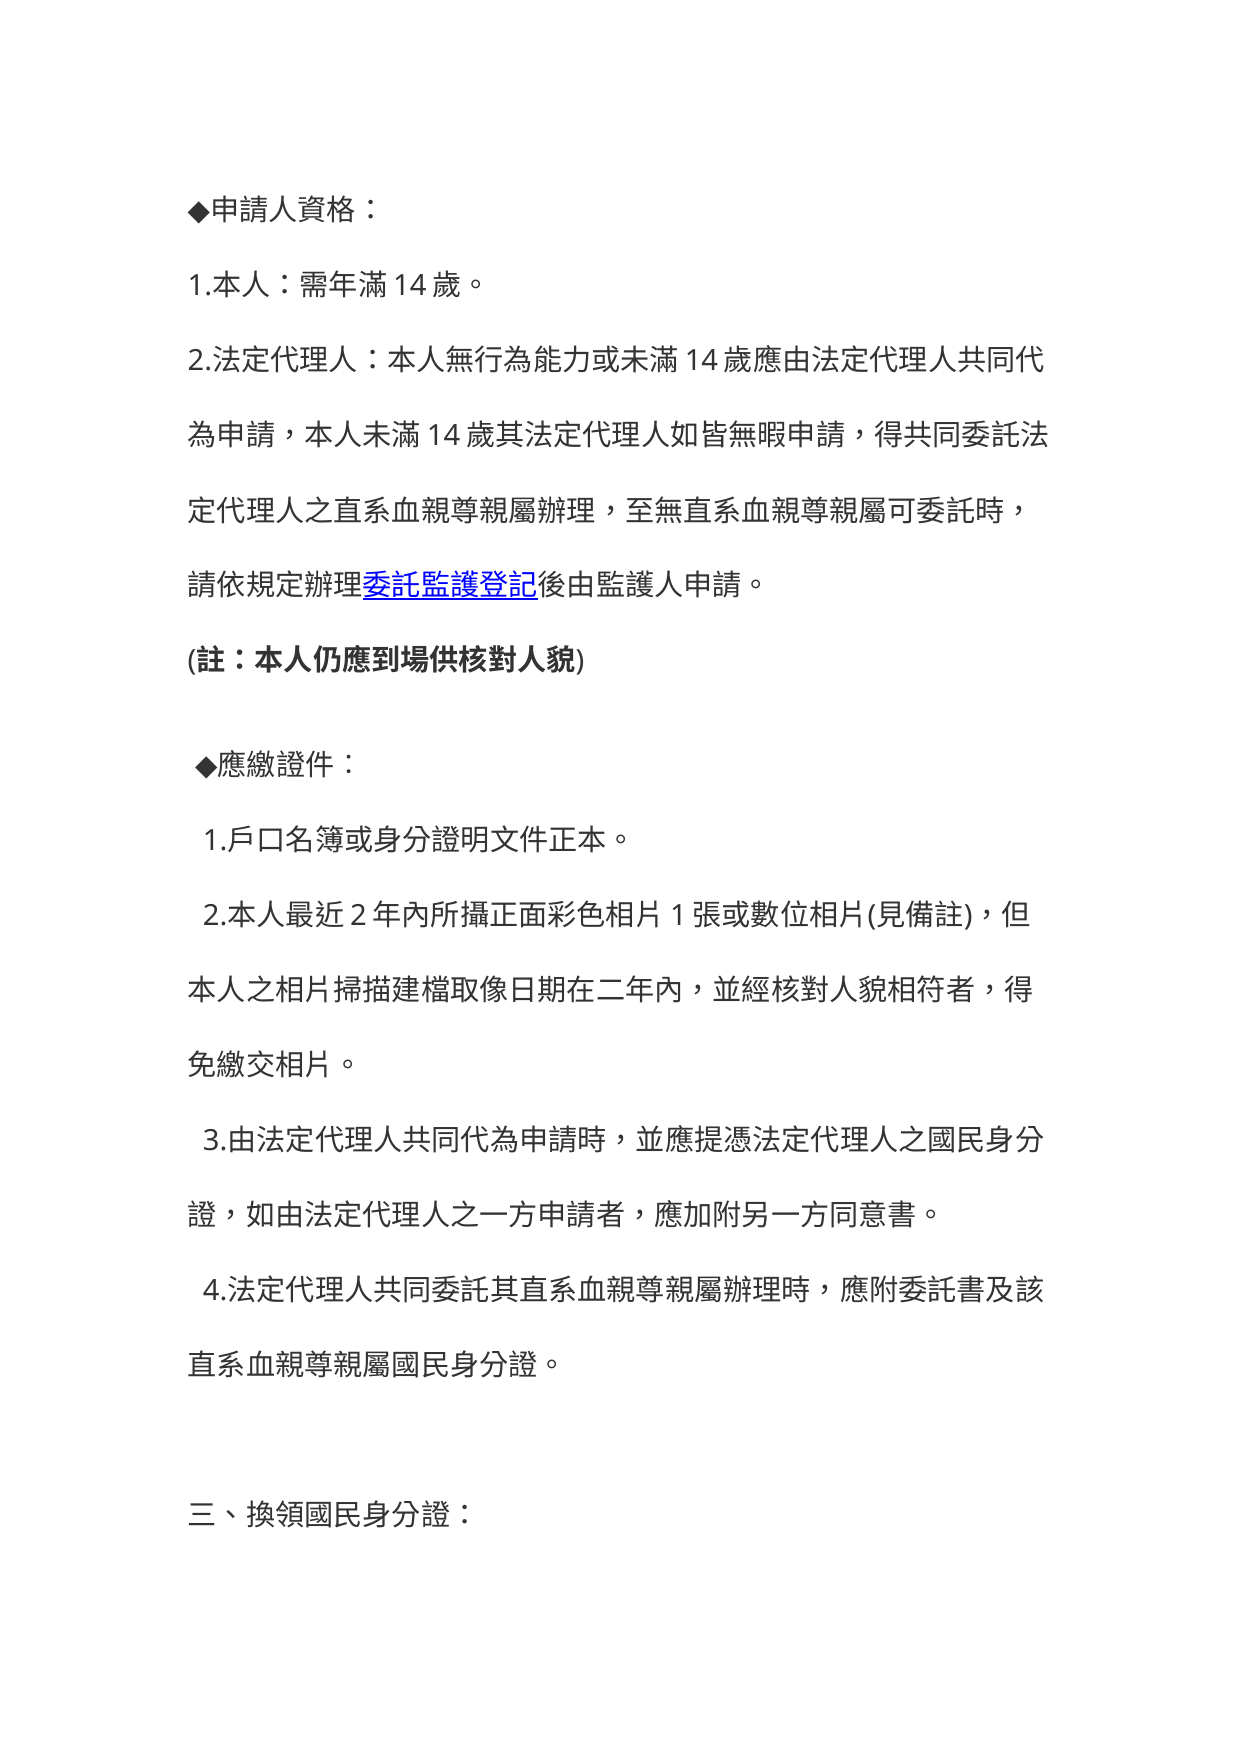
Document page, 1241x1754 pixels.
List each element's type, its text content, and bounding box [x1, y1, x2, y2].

text ◆應繳證件︰ 1.戶口名簿或身分證明文件正本。 2.本人最近2年內所攝正面彩色相片1張或數位相片(見備註)，但本人之相片掃描建檔取像日期在二年內，並經核對人貌相符者，得免繳交相片。 3.由法定代理人共同代為申請時，並應提憑法定代理人之國民身分證，如由法定代理人之一方申請者，應加附另一方同意書。 4.法定代理人共同委託其直系血親尊親屬辦理時，應附委託書及該直系血親尊親屬國民身分證。 三、換領國民身分證： ◆申請人資格： 1.本人：需年滿14歲。 2.法定代理人：本人無行為能力或未滿14歲應由法定代理人共同代為申請。 3.受委託人。但身分證有以下情形者，應由本人親自為之。 (1)條碼資料無法以機器判讀。 (2)防偽辨識功能損壞。 (3)污損不堪難以辨識身分。 (4)更換相片。 ◆應繳證件︰ 1.本人國民身分證正本。 2.本人最近2年內所攝正面彩色相片1張或數位相片(見備註)。但本人親自申請換領或由戶長親自或委託戶內人口辦理全戶或部分戶內人口之遷徙登記時，須同時申請戶內人口換領國民身分證之情形，得免繳交相片。 3.由法定代理人共同代為申請時，並應提憑法定代理人之國民身分證，如由法定代理人之一方申請者，應加附另一方同意書。 4.委託他人辦理者，並應檢具委託書、受委託人之國民身分證。 5.法定代理人申請14歲以上未成年人之戶籍登記同時換領國民身分證時，得免提未成年人之換證委託書。 ◆注意事項： 1.得向任一戶政所請領國民身分證(註：全面換證原則上應向戶籍地戶政所申請，但申請戶籍登記致國民身分證記載事項變更者，民眾於申請時可同時向非戶籍地戶政所辦理換證。)。 2.患重大疾病或不能行走，無法親自申請初領或補領國民身分證者，得向居住地之戶政所申請到府服務。 3.矯正機關收容人申請補證，得由矯正機關函送或證明收容人書面委託他人辦理之事實，由戶籍地戶政所轉請矯正機關所在地之戶政所協助發證。 4.植物人、重病昏迷、心神喪失等民眾請領身分證，應由監護人申請，惟個案如未設置監護人，確實有必需使用國民身分證就醫之急迫情事，得由當事人家屬或實際照顧者，書面申請及切結當事人身分證請領事由屬實，並願負擔代為保管之全部責任。 5.國民身分證補證後，如尋獲原證時請即繳(寄)回戶政事務所依法處理，不得留下繼續使用。 6.請領國民身分證，隨到隨辦，惟有疑義時，申請人需另行提供二項以上其他附有相片之證件或相關人證，經查證屬實後再行核發。 7.同日申請補證2次(含)以上時，自第2次起核發臨時證明書，戶政所於次一上班日方製作核發身分證。 8.當事人身分證遭非法扣留者，得由本人敘明理由及具結後，親自申請補證。 9.工本費初換領新台幣50元；補領為新台幣200元。 ★備註︰ 相片規格︰繳交之相片限當事人最近2年內拍攝之2吋彩色相片1張(規格︰正面、脫帽、五官清晰不遮蓋、不配戴有色眼鏡片、白色背景、頭頂至下巴長度介於3.2至3.6公分之間）。 當事人如係繳交數位相片，其規格除須符合上揭規定外，其相片影像 電子檔規格限定 JPG格式，檔案大小不得大於五 MB，解析高度至少 需達五百三十一像素，寬度至少需達四百一十三像素。 [187, 719, 1053, 1544]
text ◆申請人資格： 1.本人：需年滿14歲。 2.法定代理人：本人無行為能力或未滿14歲應由法定代理人共同代為申請，本人未滿14歲其法定代理人如皆無暇申請，得共同委託法定代理人之直系血親尊親屬辦理，至無直系血親尊親屬可委託時，請依規定辦理委託監護登記後由監護人申請。 (註：本人仍應到場供核對人貌) [187, 164, 1053, 689]
